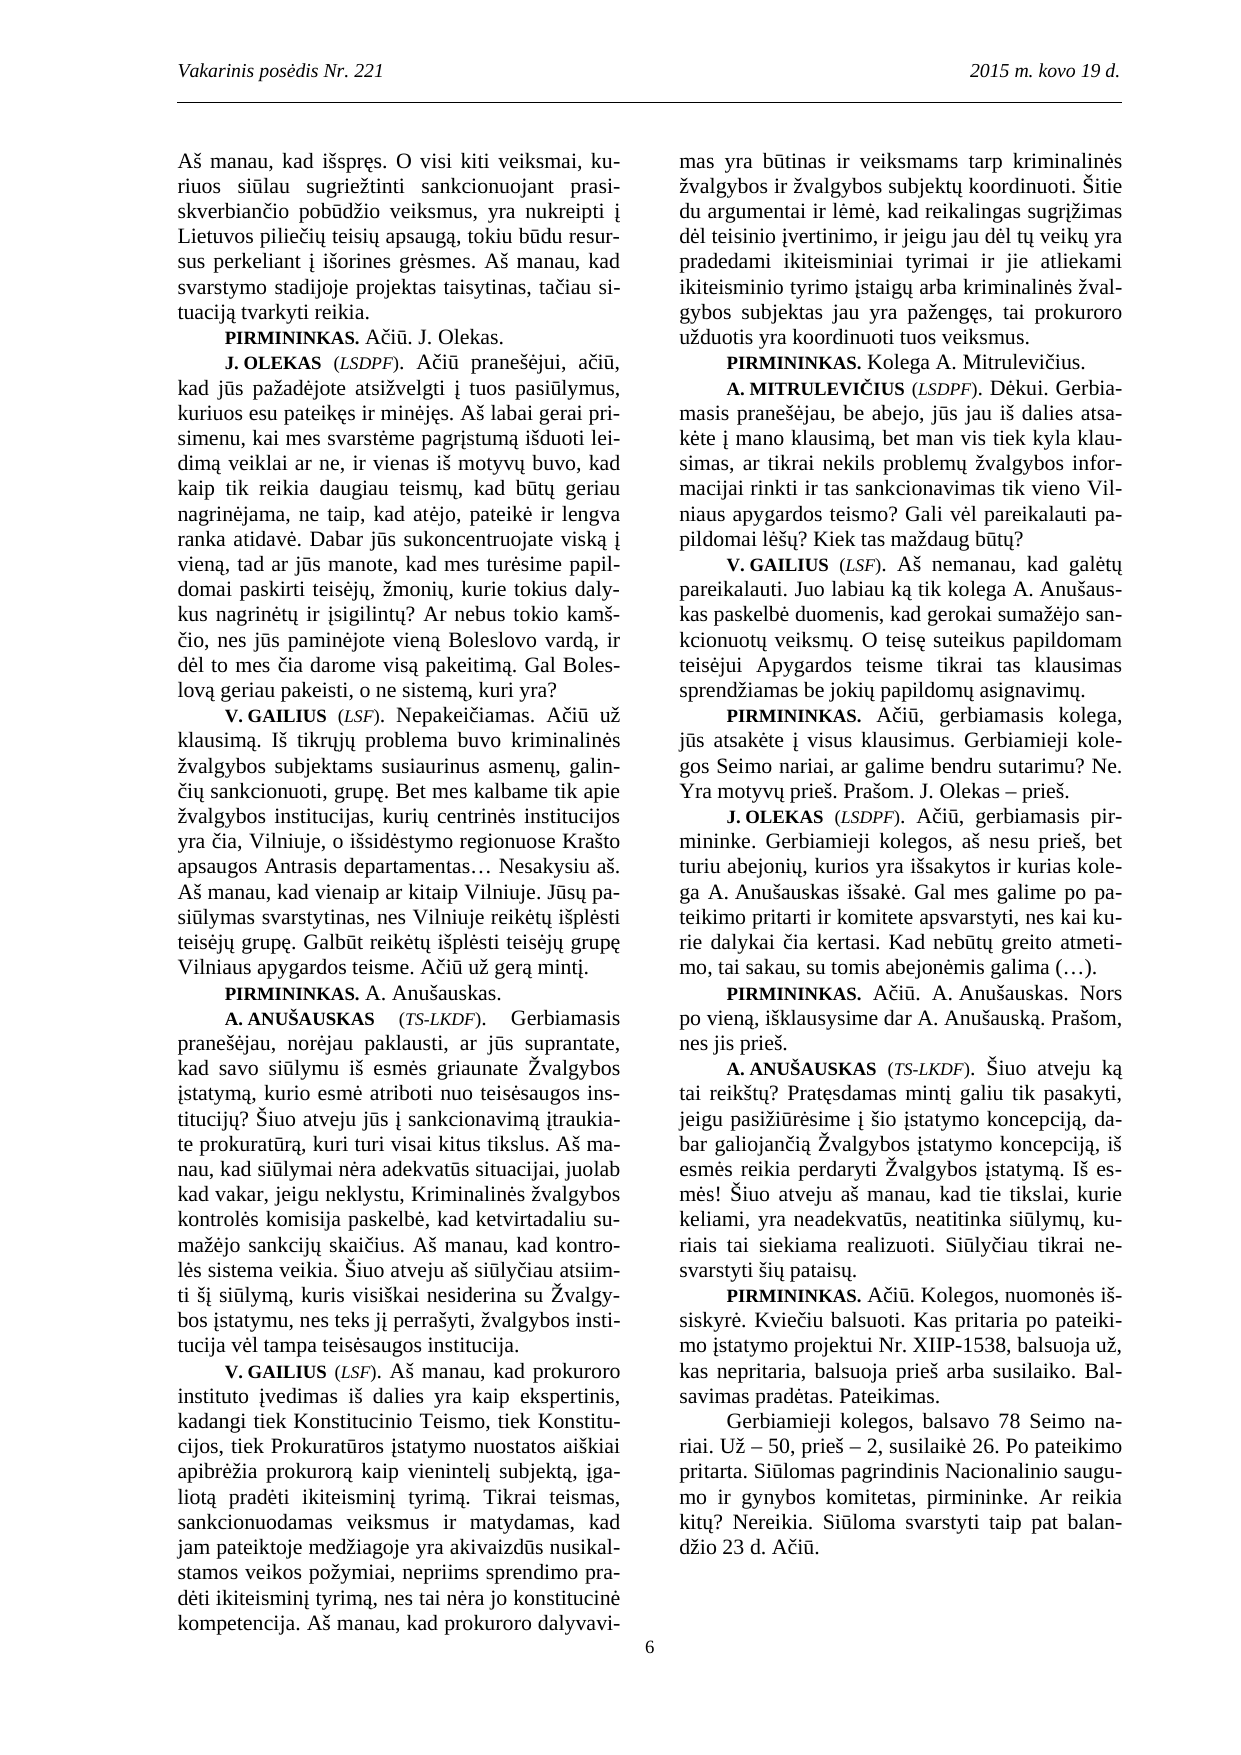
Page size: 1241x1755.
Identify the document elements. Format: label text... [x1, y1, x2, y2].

text V. GAILIUS (LSF). Aš ma­nau, kad pro­ku­ro­ro ins­ti­tu­to įve­di­mas iš da­lies yra kaip eks­per­ti­nis, ka­dan­gi tiek Kon­sti­tu­ci­nio Teis­mo, tiek Kon­sti­tu­ci­jos, tiek Pro­ku­ra­tū­ros įsta­ty­mo nuo­sta­tos aiš­kiai api­brė­žia pro­ku­ro­rą kaip vie­nin­te­lį sub­jek­tą, įga­lio­tą pra­dė­ti iki­teis­mi­nį ty­ri­mą. Tik­rai teis­mas, sank­cio­nuo­da­mas veiks­mus ir ma­ty­da­mas, kad jam pa­teik­to­je me­džia­go­je yra aki­vaiz­dūs nu­si­kal­s­ta­mos vei­kos po­žy­miai, ne­pri­ims spren­di­mo pra­dė­ti iki­teis­mi­nį ty­ri­mą, nes tai nė­ra jo kon­sti­tu­ci­nė kom­pe­ten­ci­ja. Aš ma­nau, kad pro­ku­ro­ro da­ly­va­vi­ [177, 1358, 620, 1635]
text PIRMININKAS. Ko­le­ga A. Mit­ru­le­vi­čius. [679, 349, 1122, 374]
text A. ANUŠAUSKAS (TS-LKDF). Šiuo at­ve­ju ką tai reikš­tų? Pra­tęs­da­mas min­tį ga­liu tik pa­sa­ky­ti, jei­gu pa­si­žiū­rė­si­me į šio įsta­ty­mo kon­cep­ci­ją, da­bar ga­lio­jan­čią Žval­gy­bos įsta­ty­mo kon­cep­ci­ją, iš es­mės rei­kia per­da­ry­ti Žval­gy­bos įsta­ty­mą. Iš es­mės! Šiuo at­ve­ju aš ma­nau, kad tie tiks­lai, ku­rie ke­lia­mi, yra ne­adek­va­tūs, ne­ati­tin­ka siū­ly­mų, ku­riais tai sie­kia­ma re­a­li­zuo­ti. Siū­ly­čiau tik­rai ne­svars­ty­ti šių pa­tai­sų. [679, 1055, 1122, 1282]
text A. MITRULEVIČIUS (LSDPF). Dė­kui. Ger­bia­ma­sis pra­ne­šė­jau, be abe­jo, jūs jau iš da­lies at­sa­kė­te į ma­no klau­si­mą, bet man vis tiek ky­la klau­si­mas, ar tik­rai ne­kils pro­ble­mų žval­gy­bos in­for­ma­ci­jai rink­ti ir tas sank­cio­na­vi­mas tik vie­no Vil­niaus apy­gar­dos teis­mo? Ga­li vėl pa­rei­ka­lau­ti pa­pil­do­mai lė­šų? Kiek tas maž­daug bū­tų? [679, 374, 1122, 551]
text mas yra bū­ti­nas ir veiks­mams tarp kri­mi­na­li­nės žval­gy­bos ir žval­gy­bos sub­jek­tų ko­or­di­nuo­ti. Ši­tie du ar­gu­men­tai ir lė­mė, kad rei­ka­lin­gas su­grį­ži­mas dėl tei­si­nio įver­ti­ni­mo, ir jei­gu jau dėl tų vei­kų yra pra­de­da­mi iki­teis­mi­niai ty­ri­mai ir jie at­lie­ka­mi iki­teis­mi­nio ty­ri­mo įstai­gų ar­ba kri­mi­na­li­nės žval­gy­bos sub­jek­tas jau yra pa­žen­gęs, tai pro­ku­ro­ro už­duo­tis yra ko­or­di­nuo­ti tuos veiks­mus. [679, 148, 1122, 349]
text Ger­bia­mie­ji ko­le­gos, bal­sa­vo 78 Sei­mo na­riai. Už – 50, prieš – 2, su­si­lai­kė 26. Po pa­tei­ki­mo pri­tar­ta. Siū­lo­mas pa­grin­di­nis Na­cio­na­li­nio sau­gu­mo ir gy­ny­bos ko­mi­te­tas, pir­mi­nin­ke. Ar rei­kia ki­tų? Ne­rei­kia. Siū­lo­ma svars­ty­ti taip pat ba­lan­džio 23 d. Ačiū. [679, 1408, 1122, 1559]
text V. GAILIUS (LSF). Aš ne­ma­nau, kad ga­lė­tų pa­rei­ka­lau­ti. Juo la­biau ką tik ko­le­ga A. Anu­šaus­kas pa­skel­bė duo­me­nis, kad ge­ro­kai su­ma­žė­jo san­k­cio­nuo­tų veiks­mų. O tei­sę su­tei­kus pa­pil­do­mam tei­sė­jui Apy­gar­dos teis­me tik­rai tas klau­si­mas spren­džia­mas be jo­kių pa­pil­do­mų asig­na­vi­mų. [679, 551, 1122, 702]
text PIRMININKAS. Ačiū. A. Anu­šaus­kas. Nors po vie­ną, iš­klau­sy­si­me dar A. Anu­šaus­ką. Pra­šom, nes jis prieš. [679, 979, 1122, 1055]
text J. OLEKAS (LSDPF). Ačiū pra­ne­šė­jui, ačiū, kad jūs pa­ža­dė­jo­te at­si­žvelg­ti į tuos pa­siū­ly­mus, ku­riuos esu pa­tei­kęs ir mi­nė­jęs. Aš la­bai ge­rai pri­si­me­nu, kai mes svars­tė­me pa­grįs­tu­mą iš­duo­ti lei­di­mą veik­lai ar ne, ir vie­nas iš mo­ty­vų bu­vo, kad kaip tik rei­kia dau­giau teis­mų, kad bū­tų ge­riau nag­ri­nė­ja­ma, ne taip, kad at­ėjo, pa­tei­kė ir leng­va ran­ka ati­da­vė. Da­bar jūs su­kon­cen­truo­ja­te vis­ką į vie­ną, tad ar jūs ma­no­te, kad mes tu­rė­si­me pa­pil­do­mai pa­skir­ti tei­sė­jų, žmo­nių, ku­rie to­kius da­ly­kus nag­ri­nė­tų ir įsi­gi­lin­tų? Ar ne­bus to­kio kamš­čio, nes jūs pa­mi­nė­jo­te vie­ną Bo­les­lo­vo var­dą, ir dėl to mes čia da­ro­me vi­są pa­kei­ti­mą. Gal Bo­les­lo­vą ge­riau pa­keis­ti, o ne sis­te­mą, ku­ri yra? [177, 349, 620, 702]
text Aš ma­nau, kad iš­spręs. O vi­si ki­ti veiks­mai, ku­riuos siū­lau su­griež­tin­ti sank­cio­nuo­jant pra­si­skver­bian­čio po­bū­džio veiks­mus, yra nu­kreip­ti į Lie­tu­vos pi­lie­čių tei­sių ap­sau­gą, to­kiu bū­du re­sur­sus per­ke­liant į iš­ori­nes grės­mes. Aš ma­nau, kad svars­ty­mo sta­di­jo­je pro­jek­tas tai­sy­ti­nas, ta­čiau si­tu­a­ci­ją tvar­ky­ti rei­kia. [177, 148, 620, 324]
text PIRMININKAS. Ačiū. Ko­le­gos, nuo­mo­nės iš­si­sky­rė. Kvie­čiu bal­suo­ti. Kas pri­ta­ria po pa­tei­ki­mo įsta­ty­mo pro­jek­tui Nr. XIIP-1538, bal­suo­ja už, kas ne­pri­ta­ria, bal­suo­ja prieš ar­ba su­si­lai­ko. Bal­sa­vi­mas pra­dė­tas. Pa­tei­ki­mas. [679, 1282, 1122, 1408]
text V. GAILIUS (LSF). Ne­pa­kei­čia­mas. Ačiū už klau­si­mą. Iš tik­rų­jų pro­ble­ma bu­vo kri­mi­na­li­nės žval­gy­bos sub­jek­tams su­siau­ri­nus as­me­nų, ga­lin­čių sank­cio­nuo­ti, gru­pę. Bet mes kal­ba­me tik apie žval­gy­bos ins­ti­tu­ci­jas, ku­rių cen­tri­nės ins­ti­tu­ci­jos yra čia, Vil­niu­je, o iš­si­dės­ty­mo re­gio­nuo­se Kraš­to ap­sau­gos Ant­ra­sis de­par­ta­men­tas… Ne­sa­ky­siu aš. Aš ma­nau, kad vie­naip ar ki­taip Vil­niu­je. Jū­sų pa­siū­ly­mas svars­ty­ti­nas, nes Vil­niu­je rei­kė­tų iš­plės­ti tei­sė­jų gru­pę. Gal­būt rei­kė­tų iš­plės­ti tei­sė­jų gru­pę Vil­niaus apy­gar­dos teis­me. Ačiū už ge­rą min­tį. [177, 702, 620, 979]
text A. ANUŠAUSKAS (TS-LKDF). Ger­bia­ma­sis pra­ne­šė­jau, no­rė­jau pa­klaus­ti, ar jūs su­pran­ta­te, kad sa­vo siū­ly­mu iš es­mės griau­na­te Žval­gy­bos įsta­ty­mą, ku­rio es­mė at­ri­bo­ti nuo tei­sė­sau­gos ins­ti­tu­ci­jų? Šiuo at­ve­ju jūs į sank­cio­na­vi­mą įtrau­kia­te pro­ku­ra­tū­rą, ku­ri tu­ri vi­sai ki­tus tiks­lus. Aš ma­nau, kad siū­ly­mai nė­ra adek­va­tūs si­tu­a­ci­jai, juo­lab kad va­kar, jei­gu ne­klys­tu, Kri­mi­na­li­nės žval­gy­bos kon­tro­lės ko­mi­si­ja pa­skel­bė, kad ket­vir­ta­da­liu su­ma­žė­jo sank­ci­jų skai­čius. Aš ma­nau, kad kon­tro­lės sis­te­ma vei­kia. Šiuo at­ve­ju aš siū­ly­čiau at­si­im­ti šį siū­ly­mą, ku­ris vi­siš­kai ne­si­de­ri­na su Žval­gy­bos įsta­ty­mu, nes teks jį per­ra­šy­ti, žval­gy­bos ins­ti­tu­ci­ja vėl tam­pa tei­sė­sau­gos ins­ti­tu­ci­ja. [177, 1005, 620, 1358]
text PIRMININKAS. A. Anu­šaus­kas. [177, 979, 620, 1005]
text PIRMININKAS. Ačiū. J. Ole­kas. [177, 324, 620, 349]
text J. OLEKAS (LSDPF). Ačiū, ger­bia­ma­sis pir­mi­nin­ke. Ger­bia­mie­ji ko­le­gos, aš ne­su prieš, bet tu­riu abe­jo­nių, ku­rios yra iš­sa­ky­tos ir ku­rias ko­le­ga A. Anu­šaus­kas iš­sa­kė. Gal mes ga­li­me po pa­tei­ki­mo pri­tar­ti ir ko­mi­te­te ap­svars­ty­ti, nes kai ku­rie da­ly­kai čia ker­ta­si. Kad ne­bū­tų grei­to at­me­ti­mo, tai sa­kau, su to­mis abe­jo­nė­mis ga­li­ma (…). [679, 803, 1122, 979]
text PIRMININKAS. Ačiū, ger­bia­ma­sis ko­le­ga, jūs at­sa­kė­te į vi­sus klau­si­mus. Ger­bia­mie­ji ko­le­gos Sei­mo na­riai, ar ga­li­me ben­dru su­ta­ri­mu? Ne. Yra mo­ty­vų prieš. Pra­šom. J. Ole­kas – prieš. [679, 702, 1122, 803]
